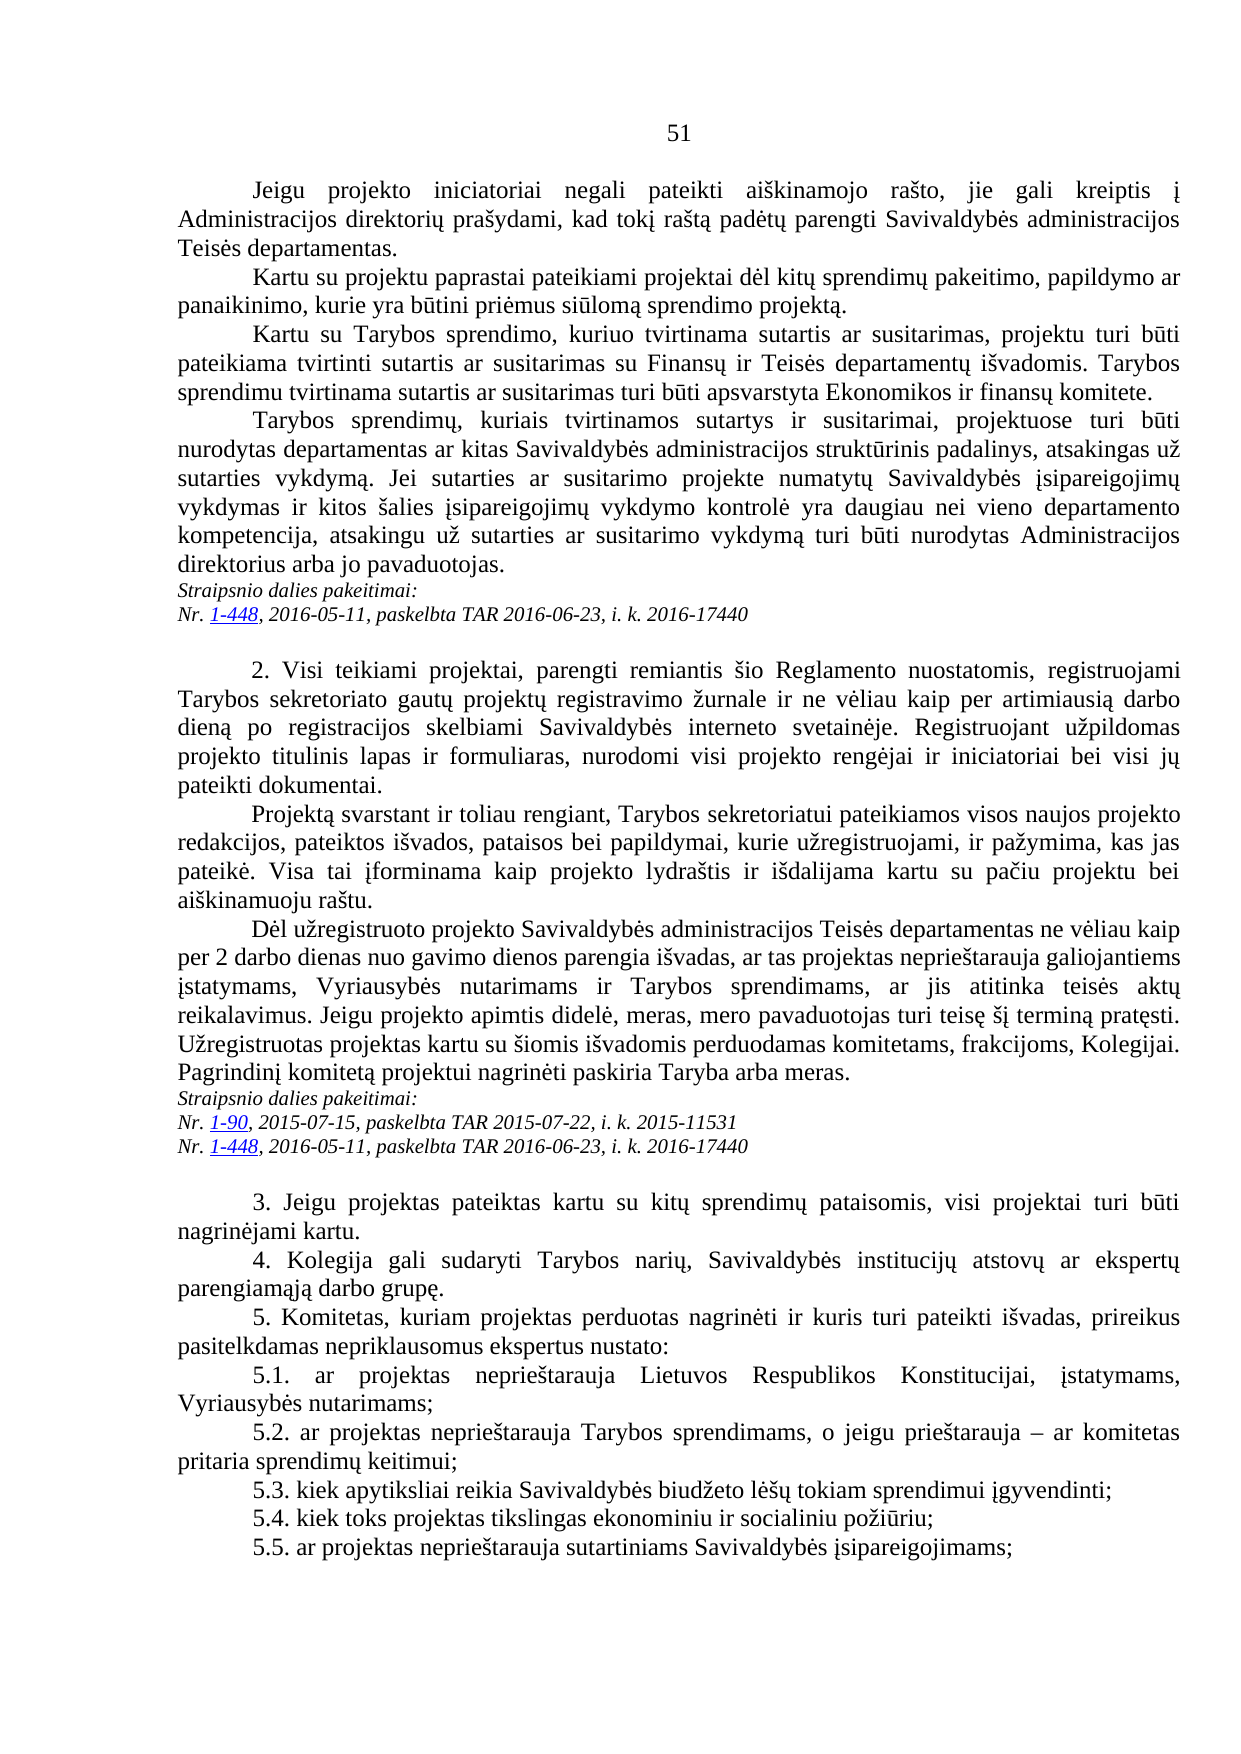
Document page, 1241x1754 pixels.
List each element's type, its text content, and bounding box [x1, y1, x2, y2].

text Straipsnio dalies pakeitimai: [177, 1086, 1181, 1110]
text 5.5. ar projektas neprieštarauja sutartiniams Savivaldybės įsipareigojimams; [177, 1532, 1181, 1561]
text Dėl užregistruoto projekto Savivaldybės administracijos Teisės departamentas ne vėliau kaip per 2 darbo dienas nuo gavimo dienos parengia išvadas, ar tas projektas neprieštarauja galiojantiems įstatymams, Vyriausybės nutarimams ir Tarybos sprendimams, ar jis atitinka teisės aktų reikalavimus. Jeigu projekto apimtis didelė, meras, mero pavaduotojas turi teisę šį terminą pratęsti. Užregistruotas projektas kartu su šiomis išvadomis perduodamas komitetams, frakcijoms, Kolegijai. Pagrindinį komitetą projektui nagrinėti paskiria Taryba arba meras. [177, 914, 1181, 1086]
text Kartu su Tarybos sprendimo, kuriuo tvirtinama sutartis ar susitarimas, projektu turi būti pateikiama tvirtinti sutartis ar susitarimas su Finansų ir Teisės departamentų išvadomis. Tarybos sprendimu tvirtinama sutartis ar susitarimas turi būti apsvarstyta Ekonomikos ir finansų komitete. [177, 319, 1181, 406]
text Straipsnio dalies pakeitimai: [177, 578, 1181, 602]
text 5.2. ar projektas neprieštarauja Tarybos sprendimams, o jeigu prieštarauja – ar komitetas pritaria sprendimų keitimui; [177, 1417, 1181, 1475]
text 2. Visi teikiami projektai, parengti remiantis šio Reglamento nuostatomis, registruojami Tarybos sekretoriato gautų projektų registravimo žurnale ir ne vėliau kaip per artimiausią darbo dieną po registracijos skelbiami Savivaldybės interneto svetainėje. Registruojant užpildomas projekto titulinis lapas ir formuliaras, nurodomi visi projekto rengėjai ir iniciatoriai bei visi jų pateikti dokumentai. [177, 655, 1181, 799]
text Jeigu projekto iniciatoriai negali pateikti aiškinamojo rašto, jie gali kreiptis į Administracijos direktorių prašydami, kad tokį raštą padėtų parengti Savivaldybės administracijos Teisės departamentas. [177, 176, 1181, 262]
text 5.3. kiek apytiksliai reikia Savivaldybės biudžeto lėšų tokiam sprendimui įgyvendinti; [177, 1475, 1181, 1503]
text Kartu su projektu paprastai pateikiami projektai dėl kitų sprendimų pakeitimo, papildymo ar panaikinimo, kurie yra būtini priėmus siūlomą sprendimo projektą. [177, 262, 1181, 319]
text 5. Komitetas, kuriam projektas perduotas nagrinėti ir kuris turi pateikti išvadas, prireikus pasitelkdamas nepriklausomus ekspertus nustato: [177, 1302, 1181, 1360]
text 5.4. kiek toks projektas tikslingas ekonominiu ir socialiniu požiūriu; [177, 1503, 1181, 1532]
text Nr. 1-448, 2016-05-11, paskelbta TAR 2016-06-23, i. k. 2016-17440 [177, 1134, 1181, 1158]
text 4. Kolegija gali sudaryti Tarybos narių, Savivaldybės institucijų atstovų ar ekspertų parengiamąją darbo grupę. [177, 1245, 1181, 1302]
text 5.1. ar projektas neprieštarauja Lietuvos Respublikos Konstitucijai, įstatymams, Vyriausybės nutarimams; [177, 1360, 1181, 1417]
text 3. Jeigu projektas pateiktas kartu su kitų sprendimų pataisomis, visi projektai turi būti nagrinėjami kartu. [177, 1187, 1181, 1245]
text Projektą svarstant ir toliau rengiant, Tarybos sekretoriatui pateikiamos visos naujos projekto redakcijos, pateiktos išvados, pataisos bei papildymai, kurie užregistruojami, ir pažymima, kas jas pateikė. Visa tai įforminama kaip projekto lydraštis ir išdalijama kartu su pačiu projektu bei aiškinamuoju raštu. [177, 799, 1181, 914]
text Tarybos sprendimų, kuriais tvirtinamos sutartys ir susitarimai, projektuose turi būti nurodytas departamentas ar kitas Savivaldybės administracijos struktūrinis padalinys, atsakingas už sutarties vykdymą. Jei sutarties ar susitarimo projekte numatytų Savivaldybės įsipareigojimų vykdymas ir kitos šalies įsipareigojimų vykdymo kontrolė yra daugiau nei vieno departamento kompetencija, atsakingu už sutarties ar susitarimo vykdymą turi būti nurodytas Administracijos direktorius arba jo pavaduotojas. [177, 406, 1181, 578]
text Nr. 1-448, 2016-05-11, paskelbta TAR 2016-06-23, i. k. 2016-17440 [177, 602, 1181, 626]
text Nr. 1-90, 2015-07-15, paskelbta TAR 2015-07-22, i. k. 2015-11531 [177, 1110, 1181, 1134]
